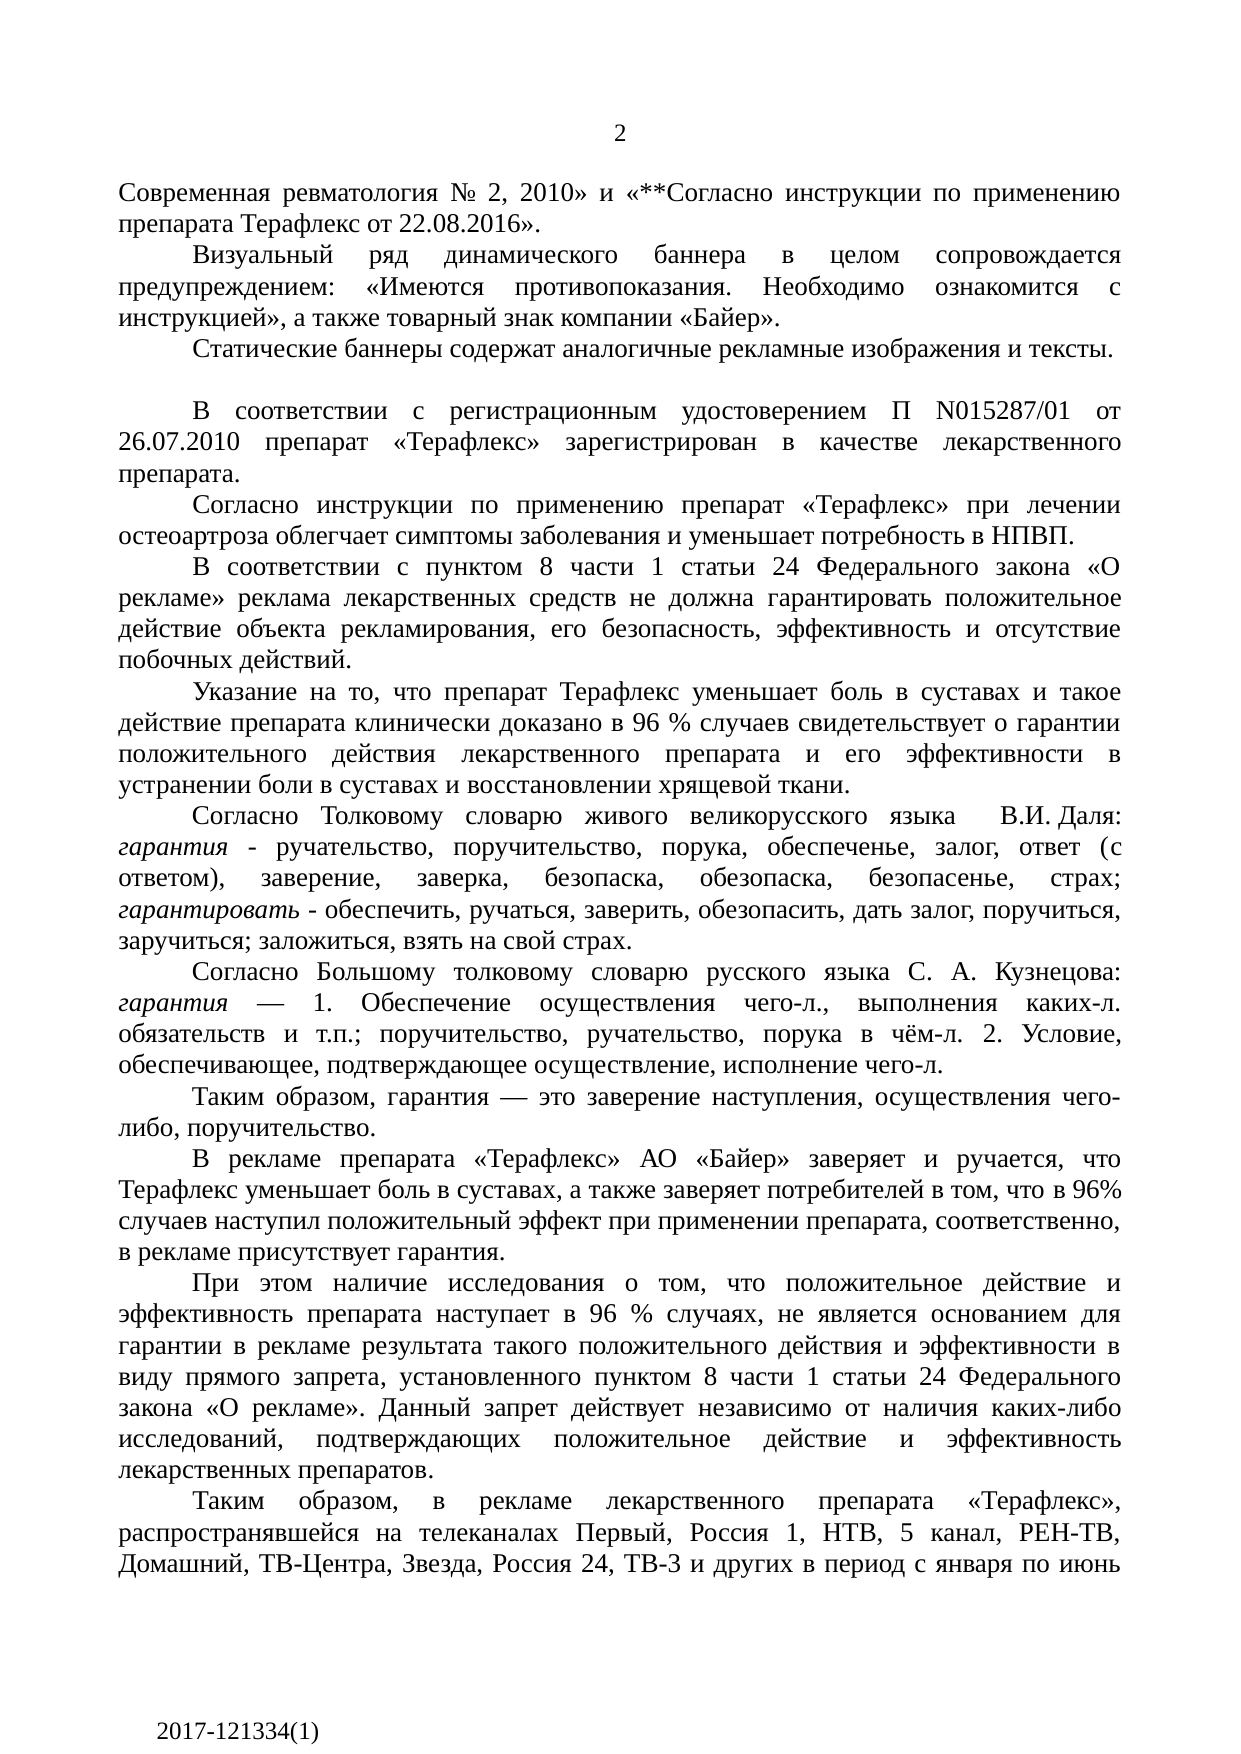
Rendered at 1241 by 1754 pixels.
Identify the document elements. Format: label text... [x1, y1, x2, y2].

text Таким образом, гарантия — это заверение наступления, осуществления чего- либо, поручительство. [118, 1079, 1122, 1142]
text В соответствии с пунктом 8 части 1 статьи 24 Федерального закона «О рекламе» реклама лекарственных средств не должна гарантировать положительное действие объекта рекламирования, его безопасность, эффективность и отсутствие побочных действий. [118, 550, 1122, 675]
text Визуальный ряд динамического баннера в целом сопровождается предупреждением: «Имеются противопоказания. Необходимо ознакомится с инструкцией», а также товарный знак компании «Байер». [118, 239, 1122, 332]
text В рекламе препарата «Терафлекс» АО «Байер» заверяет и ручается, что Терафлекс уменьшает боль в суставах, а также заверяет потребителей в том, что в 96% случаев наступил положительный эффект при применении препарата, соответственно, в рекламе присутствует гарантия. [118, 1142, 1122, 1266]
text Современная ревматология № 2, 2010» и «**Согласно инструкции по применению препарата Терафлекс от 22.08.2016». [118, 176, 1122, 239]
text Согласно Толковому словарю живого великорусского языка В.И. Даля: гарантия - ручательство, поручительство, порука, обеспеченье, залог, ответ (с ответом), заверение, заверка, безопаска, обезопаска, безопасенье, страх; гарантировать - обеспечить, ручаться, заверить, обезопасить, дать залог, поручиться, заручиться; заложиться, взять на свой страх. [118, 799, 1122, 955]
text Указание на то, что препарат Терафлекс уменьшает боль в суставах и такое действие препарата клинически доказано в 96 % случаев свидетельствует о гарантии положительного действия лекарственного препарата и его эффективности в устранении боли в суставах и восстановлении хрящевой ткани. [118, 675, 1122, 799]
text Таким образом, в рекламе лекарственного препарата «Терафлекс», распространявшейся на телеканалах Первый, Россия 1, НТВ, 5 канал, РЕН-ТВ, Домашний, ТВ-Центра, Звезда, Россия 24, ТВ-3 и других в период с января по июнь [118, 1484, 1122, 1578]
text Согласно Большому толковому словарю русского языка С. А. Кузнецова: гарантия — 1. Обеспечение осуществления чего-л., выполнения каких-л. обязательств и т.п.; поручительство, ручательство, порука в чём-л. 2. Условие, обеспечивающее, подтверждающее осуществление, исполнение чего-л. [118, 955, 1122, 1079]
text Статические баннеры содержат аналогичные рекламные изображения и тексты. [118, 332, 1122, 363]
text При этом наличие исследования о том, что положительное действие и эффективность препарата наступает в 96 % случаях, не является основанием для гарантии в рекламе результата такого положительного действия и эффективности в виду прямого запрета, установленного пунктом 8 части 1 статьи 24 Федерального закона «О рекламе». Данный запрет действует независимо от наличия каких-либо исследований, подтверждающих положительное действие и эффективность лекарственных препаратов. [118, 1266, 1122, 1484]
text Согласно инструкции по применению препарат «Терафлекс» при лечении остеоартроза облегчает симптомы заболевания и уменьшает потребность в НПВП. [118, 488, 1122, 550]
text В соответствии с регистрационным удостоверением П N015287/01 от 26.07.2010 препарат «Терафлекс» зарегистрирован в качестве лекарственного препарата. [118, 394, 1122, 488]
